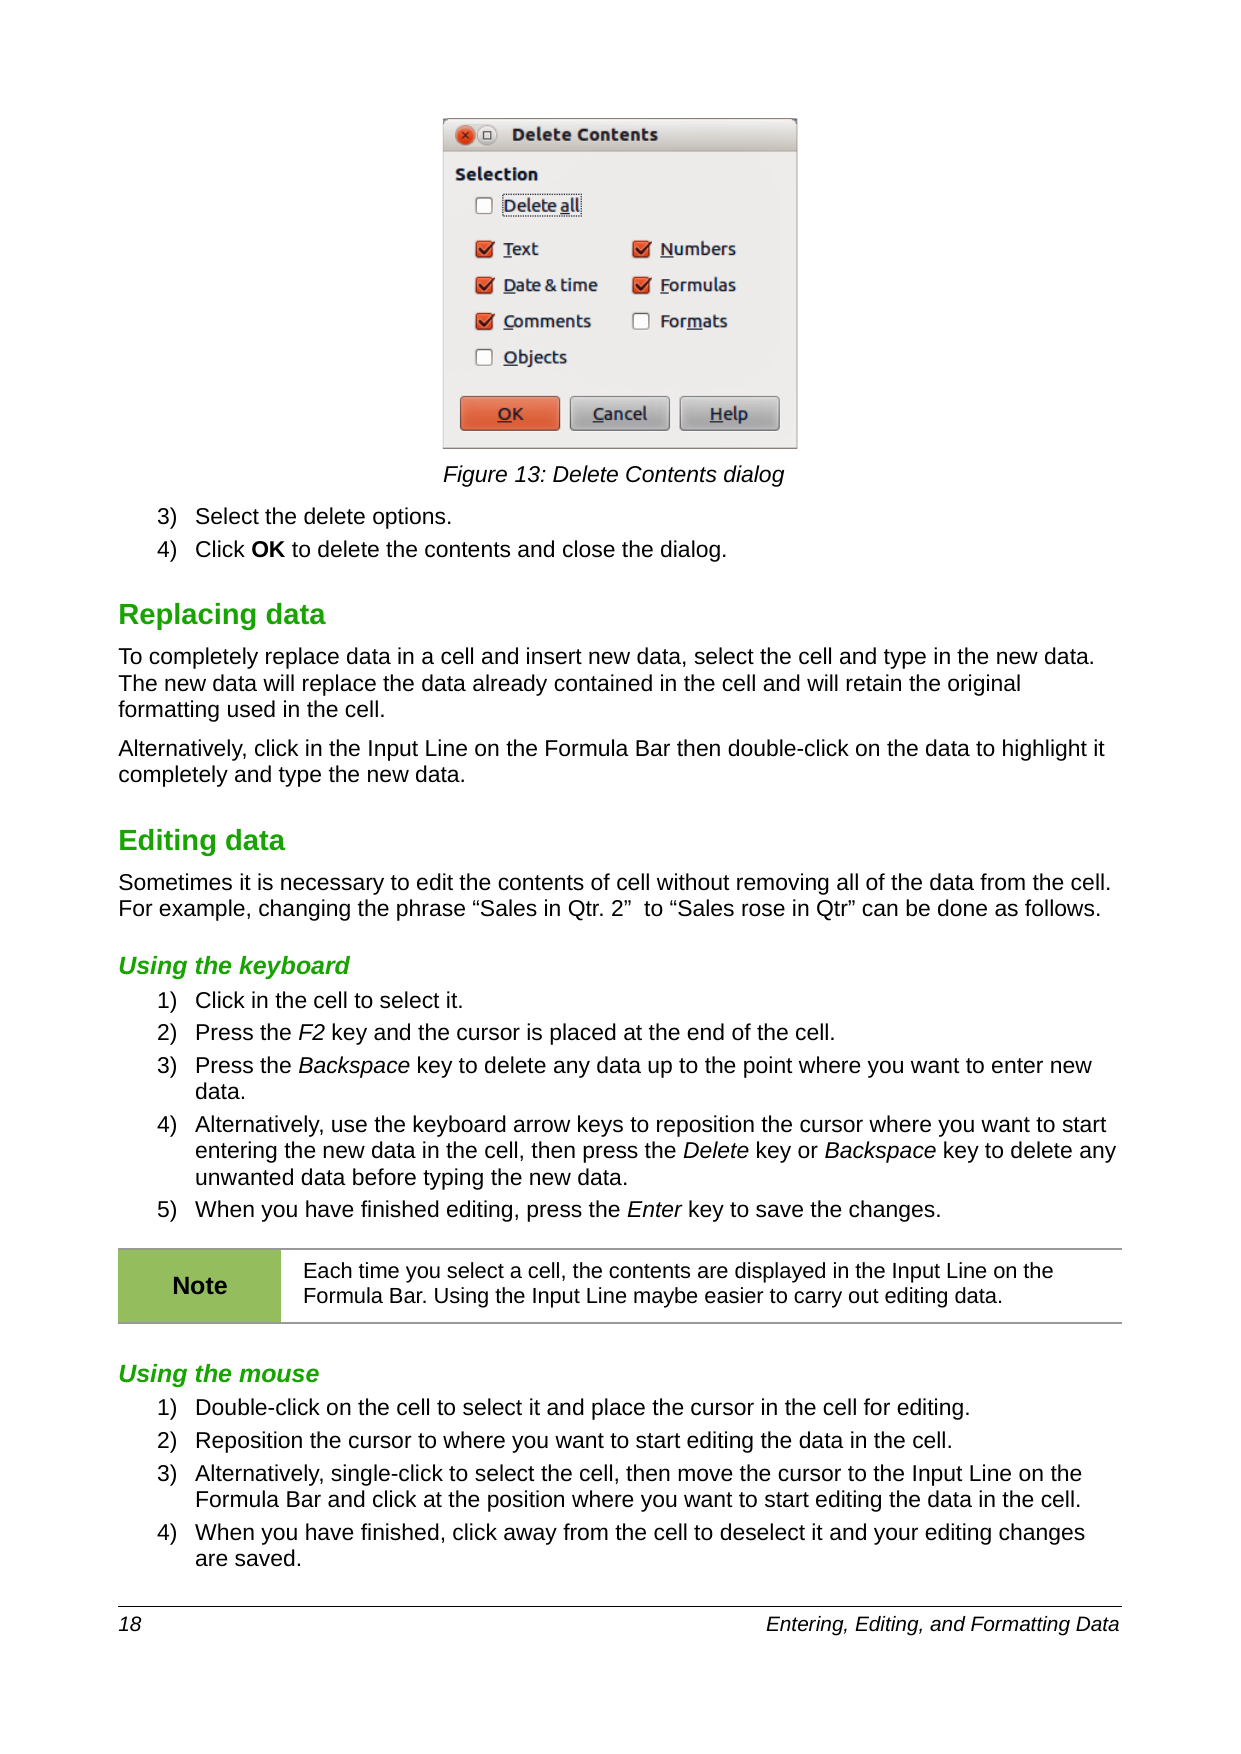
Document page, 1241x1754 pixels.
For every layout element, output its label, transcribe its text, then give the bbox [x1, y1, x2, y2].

list Click OK to delete the contents and close the dialog. [177, 536, 1122, 562]
subtitle Editing data [118, 823, 1122, 857]
list When you have finished, click away from the cell to deselect it and your editing changes are saved. [177, 1518, 1122, 1571]
subtitle Using the keyboard [118, 951, 1122, 980]
picture [442, 118, 798, 449]
list When you have finished editing, press the Enter key to save the changes. [177, 1196, 1122, 1222]
list Press the Backspace key to delete any data up to the point where you want to enter new data. [177, 1052, 1122, 1104]
table_header Note [118, 1250, 281, 1322]
list Click in the cell to select it. [177, 987, 1122, 1013]
list Reposition the cursor to where you want to start editing the data in the cell. [177, 1427, 1122, 1453]
subtitle Replacing data [118, 597, 1122, 631]
table_header Each time you select a cell, the contents are displayed in the Input Line on the Formula Bar. Using the Input Line maybe easier to carry out editing data. [281, 1250, 1122, 1322]
text Alternatively, click in the Input Line on the Formula Bar then double-click on the data to highlight it completely and type the new data. [118, 735, 1122, 788]
list Double-click on the cell to select it and place the cursor in the cell for editing. [177, 1394, 1122, 1421]
list Alternatively, single-click to select the cell, then move the cursor to the Input Line on the Formula Bar and click at the position where you want to start editing the data in the cell. [177, 1459, 1122, 1512]
text Figure 13: Delete Contents dialog [443, 461, 797, 487]
text Sometimes it is necessary to edit the contents of cell without removing all of the data from the cell. For example, changing the phrase “Sales in Qtr. 2” to “Sales rose in Qtr” can be done as follows. [118, 869, 1122, 922]
list Alternatively, use the keyboard arrow keys to reposition the cursor where you want to start entering the new data in the cell, then press the Delete key or Backspace key to delete any unwanted data before typing the new data. [177, 1111, 1122, 1190]
subtitle Using the mouse [118, 1359, 1122, 1388]
text To completely replace data in a cell and insert new data, select the cell and type in the new data. The new data will replace the data already contained in the cell and will retain the original formatting used in the cell. [118, 643, 1122, 722]
list Select the delete options. [177, 503, 1122, 529]
list Press the F2 key and the cursor is placed at the end of the cell. [177, 1019, 1122, 1046]
